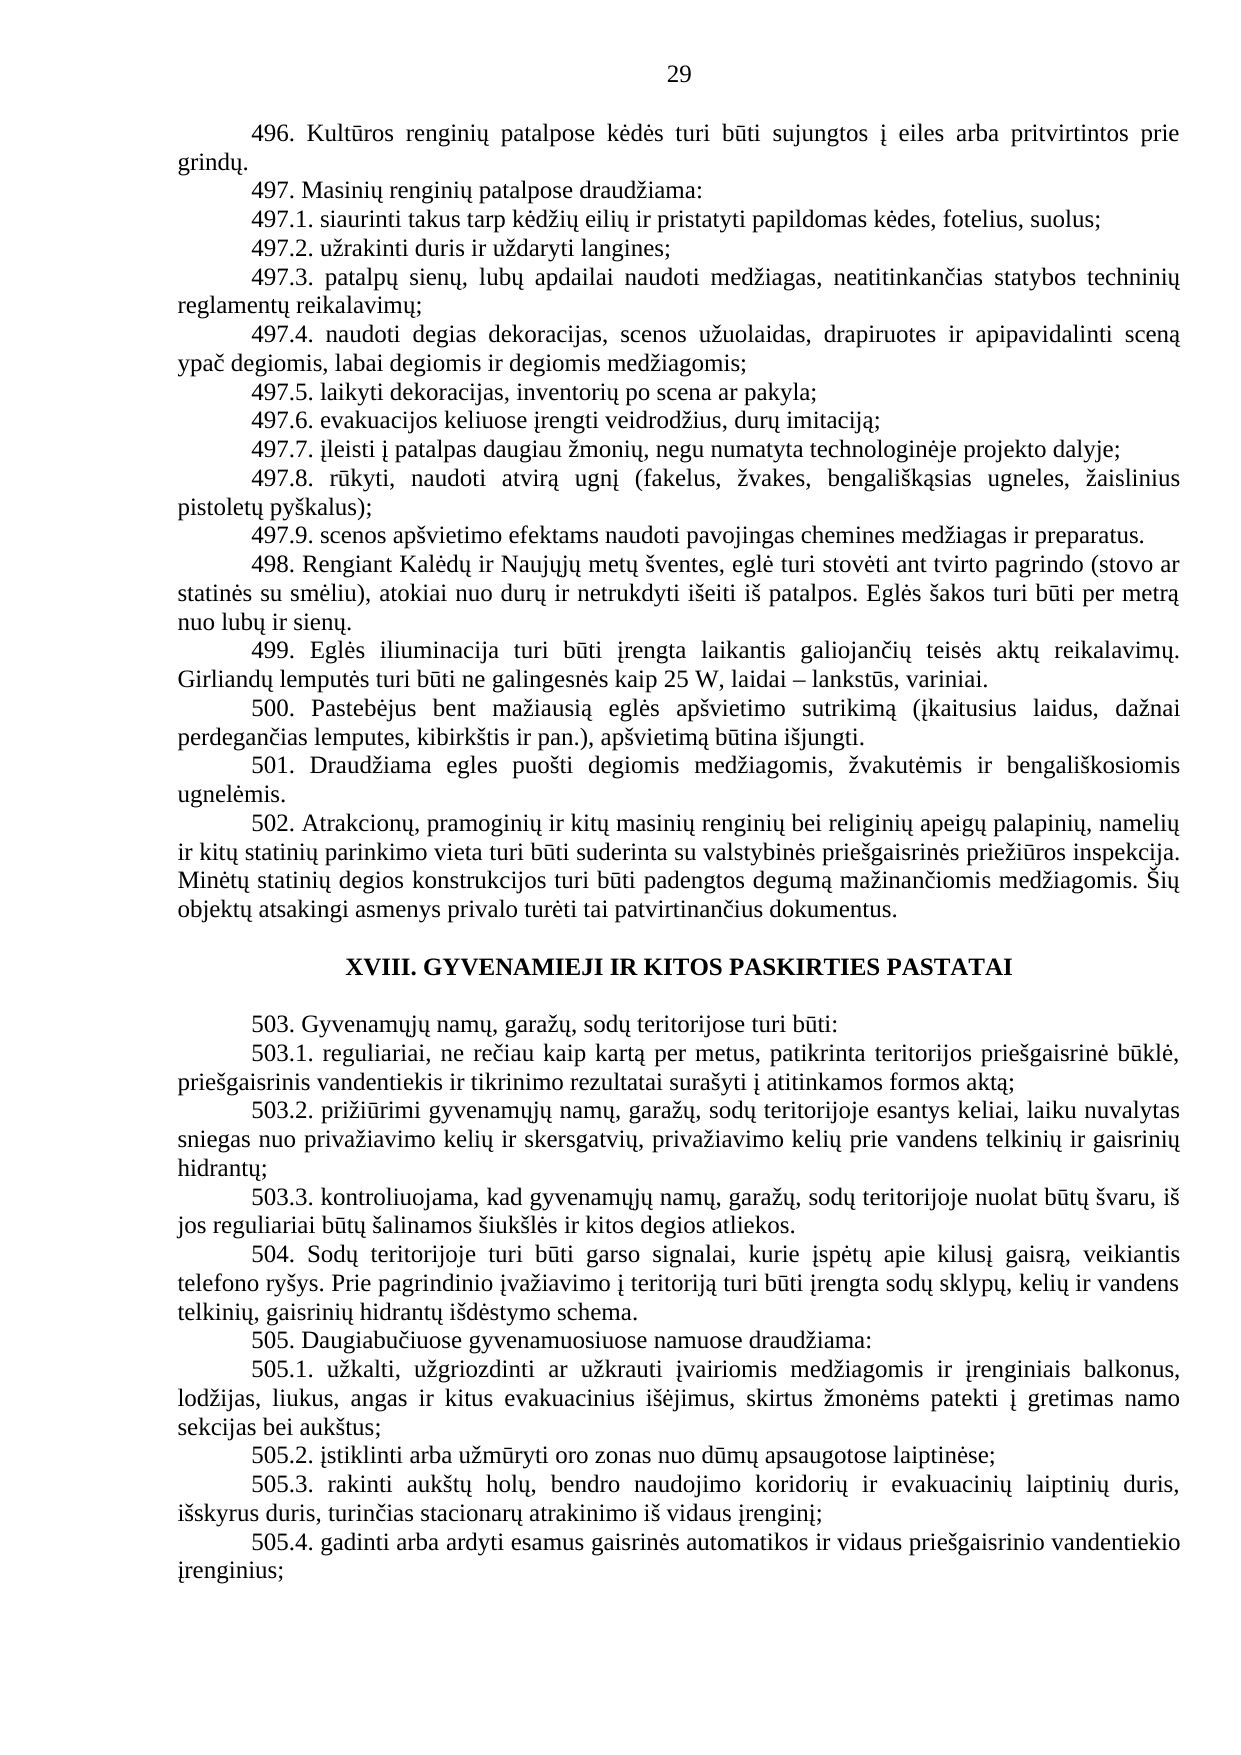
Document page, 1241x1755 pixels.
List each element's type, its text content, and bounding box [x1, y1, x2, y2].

text 505.4. gadinti arba ardyti esamus gaisrinės automatikos ir vidaus priešgaisrinio vandentiekio įrenginius; [177, 1527, 1181, 1584]
text 505.2. įstiklinti arba užmūryti oro zonas nuo dūmų apsaugotose laiptinėse; [177, 1441, 1181, 1469]
text 505.1. užkalti, užgriozdinti ar užkrauti įvairiomis medžiagomis ir įrenginiais balkonus, lodžijas, liukus, angas ir kitus evakuacinius išėjimus, skirtus žmonėms patekti į gretimas namo sekcijas bei aukštus; [177, 1354, 1181, 1441]
text 503.1. reguliariai, ne rečiau kaip kartą per metus, patikrinta teritorijos priešgaisrinė būklė, priešgaisrinis vandentiekis ir tikrinimo rezultatai surašyti į atitinkamos formos aktą; [177, 1038, 1181, 1096]
text 497.1. siaurinti takus tarp kėdžių eilių ir pristatyti papildomas kėdes, fotelius, suolus; [177, 204, 1181, 233]
text 497.3. patalpų sienų, lubų apdailai naudoti medžiagas, neatitinkančias statybos techninių reglamentų reikalavimų; [177, 262, 1181, 319]
text 497. Masinių renginių patalpose draudžiama: [177, 176, 1181, 204]
text 497.5. laikyti dekoracijas, inventorių po scena ar pakyla; [177, 377, 1181, 406]
text 497.2. užrakinti duris ir uždaryti langines; [177, 233, 1181, 262]
text 496. Kultūros renginių patalpose kėdės turi būti sujungtos į eiles arba pritvirtintos prie grindų. [177, 118, 1181, 176]
text 501. Draudžiama egles puošti degiomis medžiagomis, žvakutėmis ir bengališkosiomis ugnelėmis. [177, 751, 1181, 808]
text 505. Daugiabučiuose gyvenamuosiuose namuose draudžiama: [177, 1326, 1181, 1354]
text 502. Atrakcionų, pramoginių ir kitų masinių renginių bei religinių apeigų palapinių, namelių ir kitų statinių parinkimo vieta turi būti suderinta su valstybinės priešgaisrinės priežiūros inspekcija. Minėtų statinių degios konstrukcijos turi būti padengtos degumą mažinančiomis medžiagomis. Šių objektų atsakingi asmenys privalo turėti tai patvirtinančius dokumentus. [177, 808, 1181, 923]
text 497.6. evakuacijos keliuose įrengti veidrodžius, durų imitaciją; [177, 406, 1181, 434]
text 499. Eglės iliuminacija turi būti įrengta laikantis galiojančių teisės aktų reikalavimų. Girliandų lemputės turi būti ne galingesnės kaip 25 W, laidai – lankstūs, variniai. [177, 636, 1181, 693]
text 500. Pastebėjus bent mažiausią eglės apšvietimo sutrikimą (įkaitusius laidus, dažnai perdegančias lemputes, kibirkštis ir pan.), apšvietimą būtina išjungti. [177, 693, 1181, 751]
text 497.9. scenos apšvietimo efektams naudoti pavojingas chemines medžiagas ir preparatus. [177, 521, 1181, 549]
text 503. Gyvenamųjų namų, garažų, sodų teritorijose turi būti: [177, 1009, 1181, 1038]
text 505.3. rakinti aukštų holų, bendro naudojimo koridorių ir evakuacinių laiptinių duris, išskyrus duris, turinčias stacionarų atrakinimo iš vidaus įrenginį; [177, 1469, 1181, 1527]
text XVIII. GYVENAMIEJI IR KITOS PASKIRTIES PASTATAI [177, 952, 1181, 981]
text 497.4. naudoti degias dekoracijas, scenos užuolaidas, drapiruotes ir apipavidalinti sceną ypač degiomis, labai degiomis ir degiomis medžiagomis; [177, 319, 1181, 377]
text 503.2. prižiūrimi gyvenamųjų namų, garažų, sodų teritorijoje esantys keliai, laiku nuvalytas sniegas nuo privažiavimo kelių ir skersgatvių, privažiavimo kelių prie vandens telkinių ir gaisrinių hidrantų; [177, 1096, 1181, 1182]
text 497.8. rūkyti, naudoti atvirą ugnį (fakelus, žvakes, bengališkąsias ugneles, žaislinius pistoletų pyškalus); [177, 463, 1181, 521]
text 497.7. įleisti į patalpas daugiau žmonių, negu numatyta technologinėje projekto dalyje; [177, 434, 1181, 463]
text 498. Rengiant Kalėdų ir Naujųjų metų šventes, eglė turi stovėti ant tvirto pagrindo (stovo ar statinės su smėliu), atokiai nuo durų ir netrukdyti išeiti iš patalpos. Eglės šakos turi būti per metrą nuo lubų ir sienų. [177, 549, 1181, 636]
text 503.3. kontroliuojama, kad gyvenamųjų namų, garažų, sodų teritorijoje nuolat būtų švaru, iš jos reguliariai būtų šalinamos šiukšlės ir kitos degios atliekos. [177, 1182, 1181, 1239]
text 504. Sodų teritorijoje turi būti garso signalai, kurie įspėtų apie kilusį gaisrą, veikiantis telefono ryšys. Prie pagrindinio įvažiavimo į teritoriją turi būti įrengta sodų sklypų, kelių ir vandens telkinių, gaisrinių hidrantų išdėstymo schema. [177, 1239, 1181, 1326]
